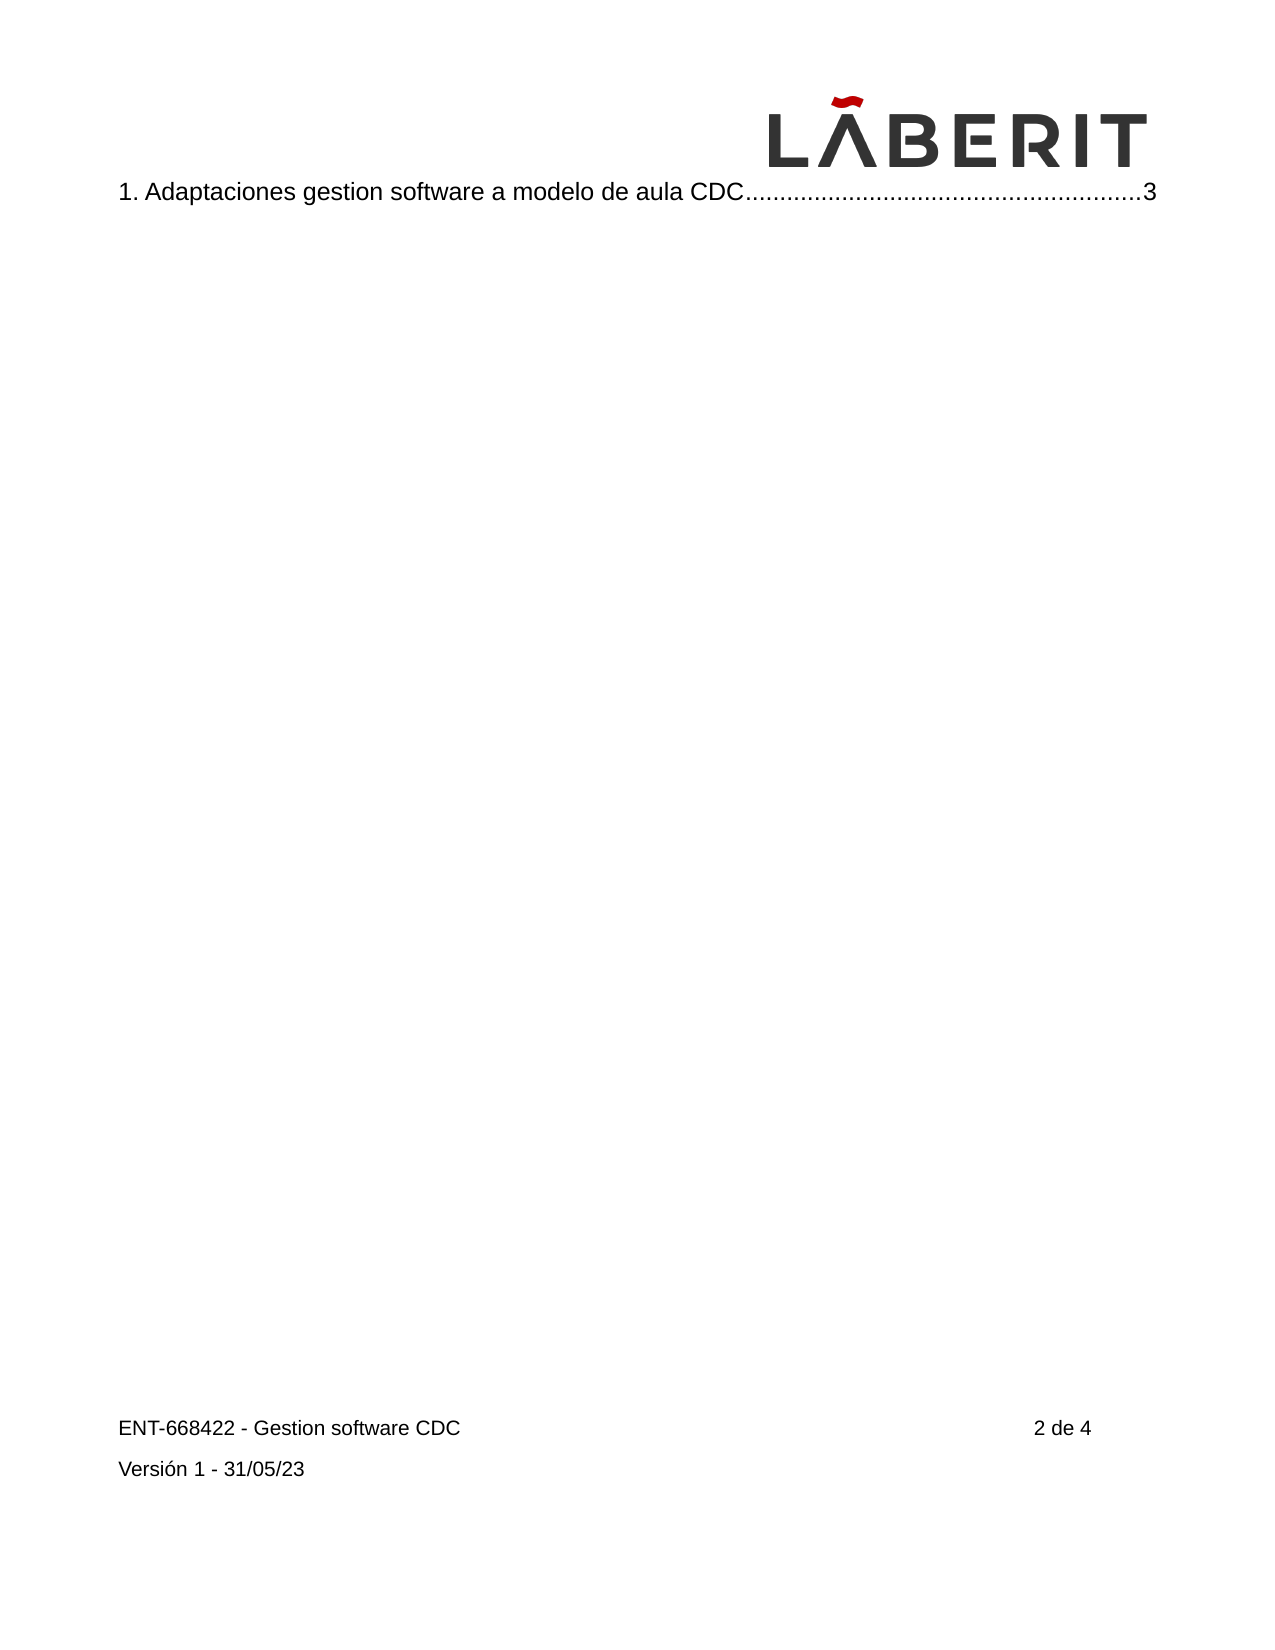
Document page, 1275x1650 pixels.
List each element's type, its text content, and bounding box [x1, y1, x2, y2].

picture [769, 96, 1147, 167]
text 1. Adaptaciones gestion software a modelo de aula CDC 3 [118, 177, 1157, 206]
